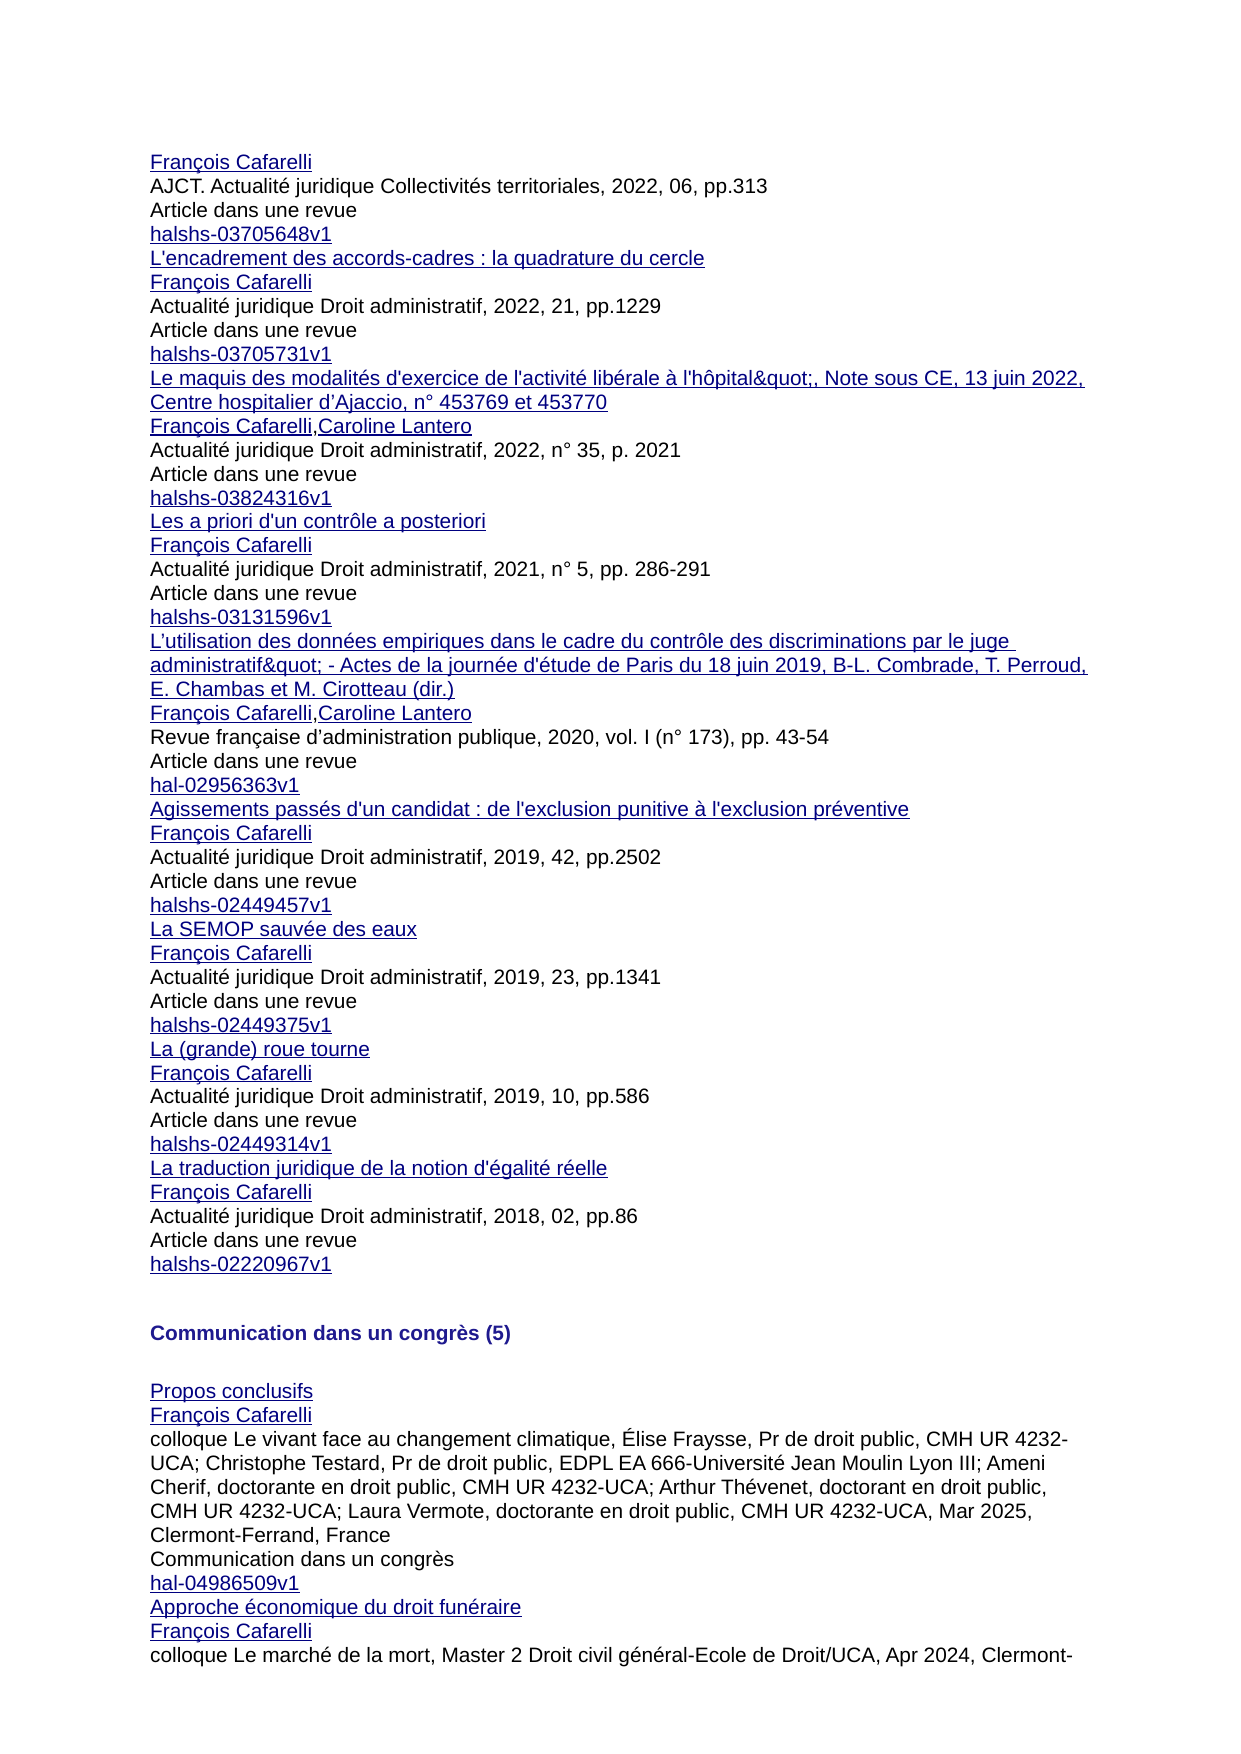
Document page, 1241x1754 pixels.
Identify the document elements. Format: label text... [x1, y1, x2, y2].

table_cell L’utilisation des données empiriques dans le cadre du contrôle des discriminations par le juge administratif&quot; - Actes de la journée d'étude de Paris du 18 juin 2019, B-L. Combrade, T. Perroud, E. Chambas et M. Cirotteau (dir.) François Cafarelli,Caroline Lantero Revue française d’administration publique, 2020, vol. I (n° 173), pp. 43-54 Article dans une revue hal-02956363v1 [150, 629, 1090, 797]
table_cell Les a priori d'un contrôle a posteriori François Cafarelli Actualité juridique Droit administratif, 2021, n° 5, pp. 286-291 Article dans une revue halshs-03131596v1 [150, 509, 1090, 629]
table_cell Agissements passés d'un candidat : de l'exclusion punitive à l'exclusion préventive François Cafarelli Actualité juridique Droit administratif, 2019, 42, pp.2502 Article dans une revue halshs-02449457v1 [150, 797, 1090, 917]
table_cell Le maquis des modalités d'exercice de l'activité libérale à l'hôpital&quot;, Note sous CE, 13 juin 2022, Centre hospitalier d’Ajaccio, n° 453769 et 453770 François Cafarelli,Caroline Lantero Actualité juridique Droit administratif, 2022, n° 35, p. 2021 Article dans une revue halshs-03824316v1 [150, 366, 1090, 509]
table_cell La (grande) roue tourne François Cafarelli Actualité juridique Droit administratif, 2019, 10, pp.586 Article dans une revue halshs-02449314v1 [150, 1036, 1090, 1156]
table_cell La traduction juridique de la notion d'égalité réelle François Cafarelli Actualité juridique Droit administratif, 2018, 02, pp.86 Article dans une revue halshs-02220967v1 [150, 1156, 1090, 1276]
table_cell La SEMOP sauvée des eaux François Cafarelli Actualité juridique Droit administratif, 2019, 23, pp.1341 Article dans une revue halshs-02449375v1 [150, 917, 1090, 1036]
table_cell L'encadrement des accords-cadres : la quadrature du cercle François Cafarelli Actualité juridique Droit administratif, 2022, 21, pp.1229 Article dans une revue halshs-03705731v1 [150, 246, 1090, 366]
table_cell François Cafarelli AJCT. Actualité juridique Collectivités territoriales, 2022, 06, pp.313 Article dans une revue halshs-03705648v1 [150, 150, 1090, 246]
subtitle Communication dans un congrès (5) [150, 1321, 1090, 1345]
table_cell Approche économique du droit funéraire François Cafarelli colloque Le marché de la mort, Master 2 Droit civil général-Ecole de Droit/UCA, Apr 2024, Clermont- [150, 1595, 1090, 1667]
table_header Propos conclusifs François Cafarelli colloque Le vivant face au changement climatique, Élise Fraysse, Pr de droit public, CMH UR 4232-UCA; Christophe Testard, Pr de droit public, EDPL EA 666-Université Jean Moulin Lyon III; Ameni Cherif, doctorante en droit public, CMH UR 4232-UCA; Arthur Thévenet, doctorant en droit public, CMH UR 4232-UCA; Laura Vermote, doctorante en droit public, CMH UR 4232-UCA, Mar 2025, Clermont-Ferrand, France Communication dans un congrès hal-04986509v1 [150, 1379, 1090, 1595]
